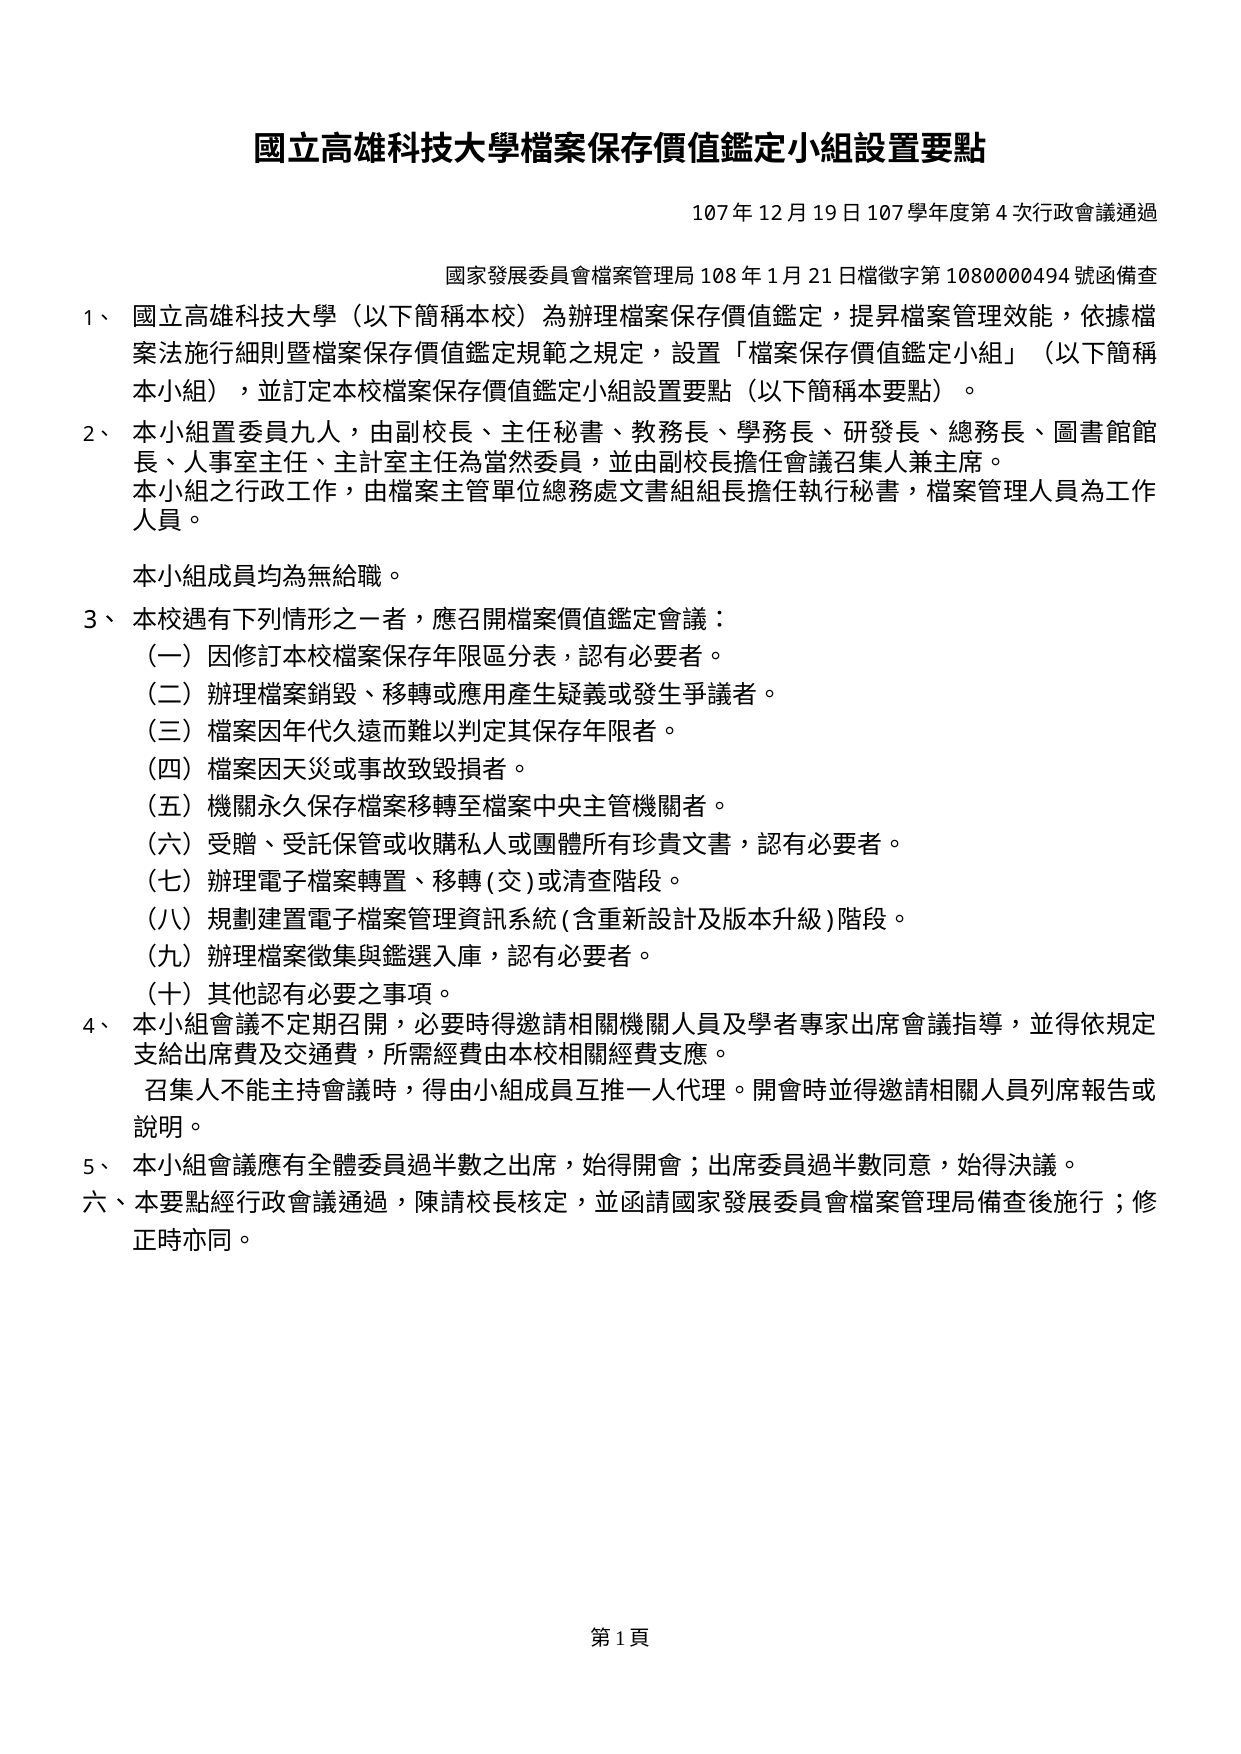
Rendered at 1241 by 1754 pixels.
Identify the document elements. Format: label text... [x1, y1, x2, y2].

text （五）機關永久保存檔案移轉至檔案中央主管機關者。 [133, 786, 1157, 823]
text （三）檔案因年代久遠而難以判定其保存年限者。 [133, 711, 1157, 748]
list 國立高雄科技大學（以下簡稱本校）為辦理檔案保存價值鑑定，提昇檔案管理效能，依據檔案法施行細則暨檔案保存價值鑑定規範之規定，設置「檔案保存價值鑑定小組」（以下簡稱本小組），並訂定本校檔案保存價值鑑定小組設置要點（以下簡稱本要點）。 [83, 295, 1157, 407]
text 107年12月19日107學年度第4次行政會議通過 [83, 170, 1157, 232]
text （六）受贈、受託保管或收購私人或團體所有珍貴文書，認有必要者。 [133, 823, 1157, 861]
text 國家發展委員會檔案管理局108年1月21日檔徵字第1080000494號函備查 [83, 232, 1157, 295]
text （一）因修訂本校檔案保存年限區分表，認有必要者。 [133, 636, 1157, 673]
text （七）辦理電子檔案轉置、移轉(交)或清查階段。 [133, 861, 1157, 898]
text （十）其他認有必要之事項。 [133, 973, 1157, 1011]
list 本小組會議不定期召開，必要時得邀請相關機關人員及學者專家出席會議指導，並得依規定支給出席費及交通費，所需經費由本校相關經費支應。 [83, 1011, 1157, 1069]
text （九）辦理檔案徵集與鑑選入庫，認有必要者。 [133, 936, 1157, 973]
text （八）規劃建置電子檔案管理資訊系統(含重新設計及版本升級)階段。 [133, 898, 1157, 936]
text 本小組成員均為無給職。 [133, 536, 1157, 598]
list 本校遇有下列情形之ㄧ者，應召開檔案價值鑑定會議： [83, 598, 1157, 636]
list 本小組置委員九人，由副校長、主任秘書、教務長、學務長、研發長、總務長、圖書館館長、人事室主任、主計室主任為當然委員，並由副校長擔任會議召集人兼主席。 [83, 419, 1157, 477]
text 召集人不能主持會議時，得由小組成員互推一人代理。開會時並得邀請相關人員列席報告或說明。 [83, 1069, 1157, 1144]
subtitle 國立高雄科技大學檔案保存價值鑑定小組設置要點 [83, 107, 1157, 170]
text 本小組之行政工作，由檔案主管單位總務處文書組組長擔任執行秘書，檔案管理人員為工作人員。 [133, 477, 1157, 536]
text （二）辦理檔案銷毀、移轉或應用產生疑義或發生爭議者。 [133, 673, 1157, 711]
text 六、本要點經行政會議通過，陳請校長核定，並函請國家發展委員會檔案管理局備查後施行；修正時亦同。 [83, 1182, 1157, 1257]
text （四）檔案因天災或事故致毀損者。 [133, 748, 1157, 786]
list 本小組會議應有全體委員過半數之出席，始得開會；出席委員過半數同意，始得決議。 [83, 1144, 1157, 1182]
